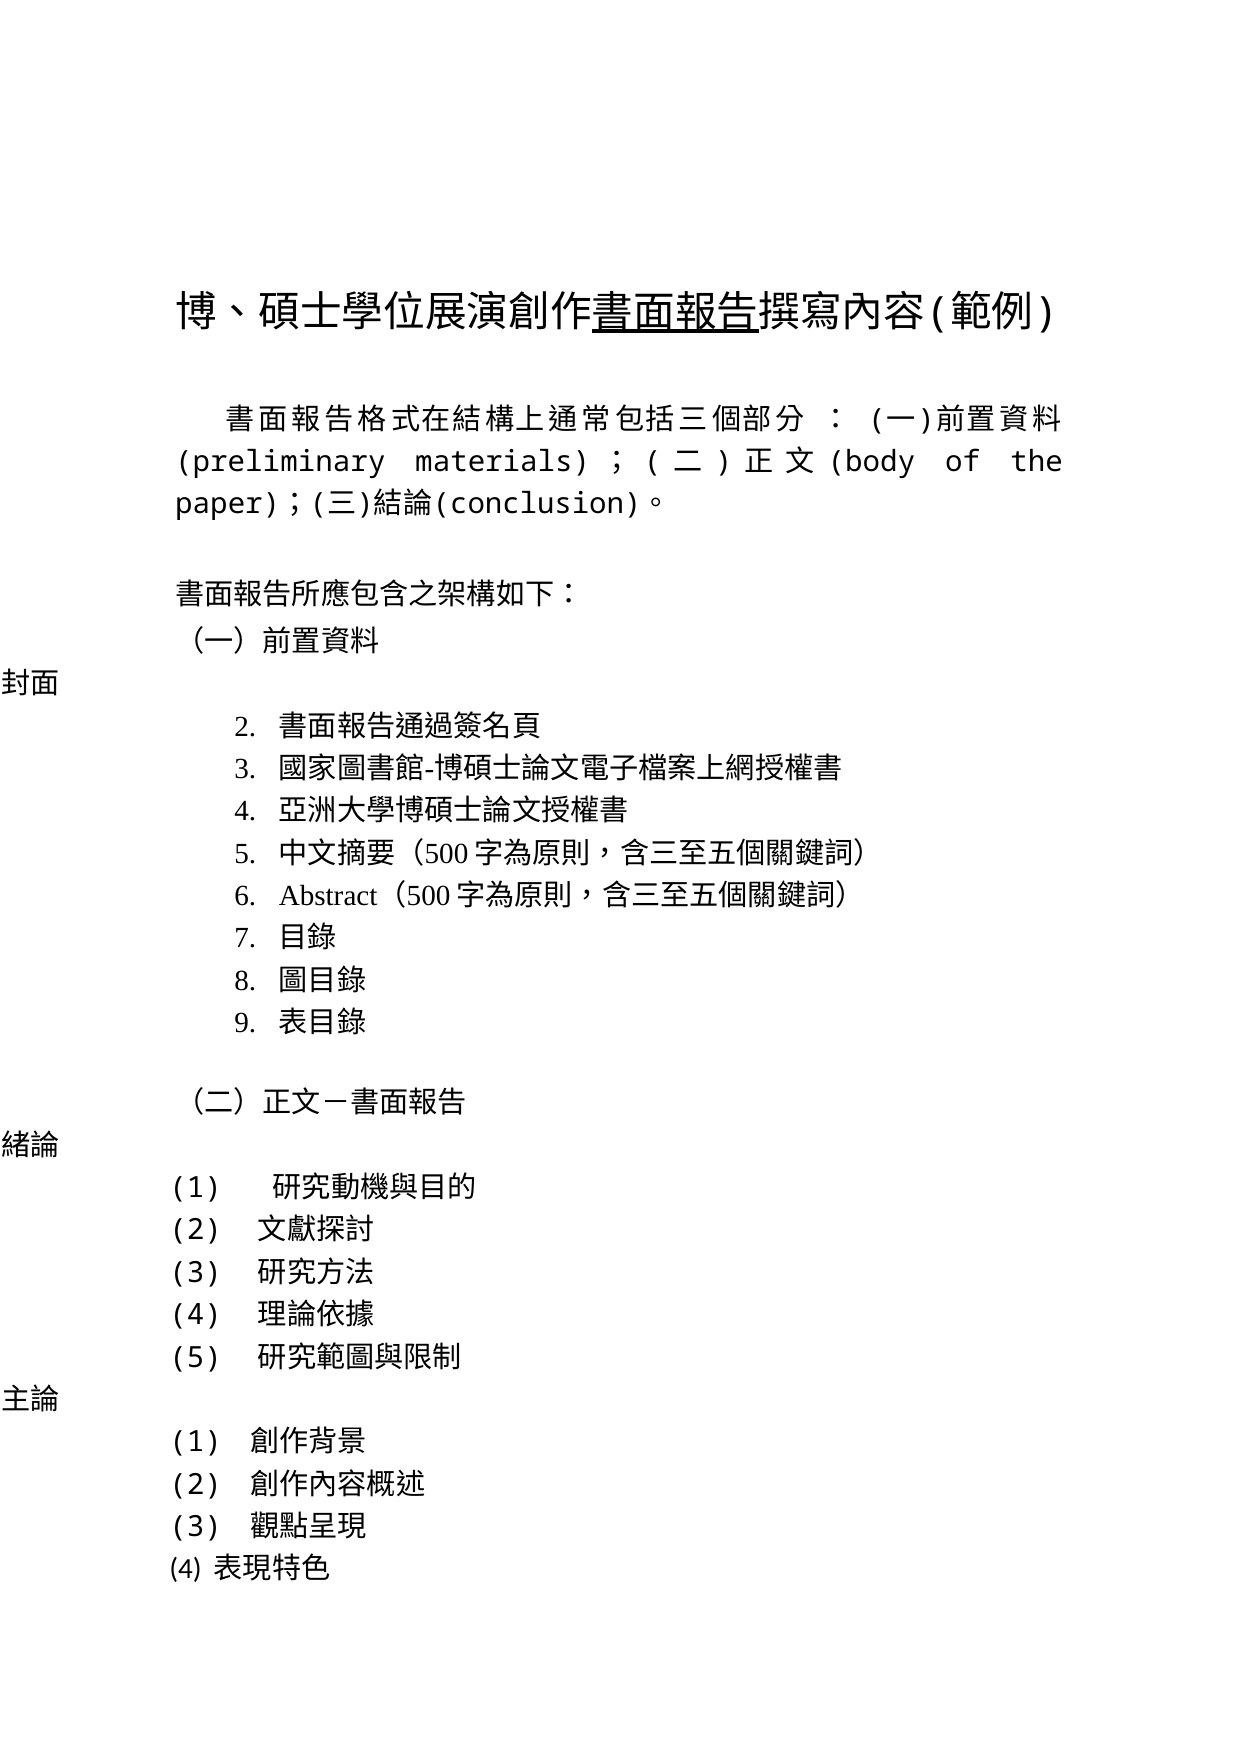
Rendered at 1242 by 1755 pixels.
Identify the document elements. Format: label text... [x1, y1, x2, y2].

list 書面報告通過簽名頁 [234, 702, 1067, 745]
list 緒論 [0, 1121, 1067, 1163]
list 研究範圖與限制 [169, 1333, 1067, 1376]
list 目錄 [234, 914, 1067, 956]
text 書面報告格式在結構上通常包括三個部分 ： (一)前置資料 (preliminary materials)；(二)正文(body of the paper)；(三)結論(conclusion)。 [175, 395, 1063, 522]
list 圖目錄 [234, 956, 1067, 998]
list 中文摘要（500字為原則，含三至五個關鍵詞） [234, 829, 1067, 872]
list 創作背景 [169, 1418, 1067, 1460]
text 博、碩士學位展演創作書面報告撰寫內容(範例) [175, 278, 1067, 338]
list Abstract（500字為原則，含三至五個關鍵詞） [234, 872, 1067, 914]
text （一）前置資料 [175, 613, 1067, 660]
list 表現特色 [169, 1545, 1067, 1587]
list 創作內容概述 [169, 1460, 1067, 1503]
list 封面 [0, 660, 1067, 702]
list 研究方法 [169, 1248, 1067, 1291]
list 表目錄 [234, 998, 1067, 1041]
list 主論 [0, 1376, 1067, 1418]
text （二）正文－書面報告 [175, 1074, 1067, 1121]
list 國家圖書館-博碩士論文電子檔案上網授權書 [234, 745, 1067, 787]
list 亞洲大學博碩士論文授權書 [234, 787, 1067, 829]
list 觀點呈現 [169, 1503, 1067, 1545]
text 書面報告所應包含之架構如下： [175, 566, 1069, 613]
list 文獻探討 [169, 1206, 1067, 1248]
list 研究動機與目的 [169, 1163, 1067, 1206]
list 理論依據 [169, 1291, 1067, 1333]
